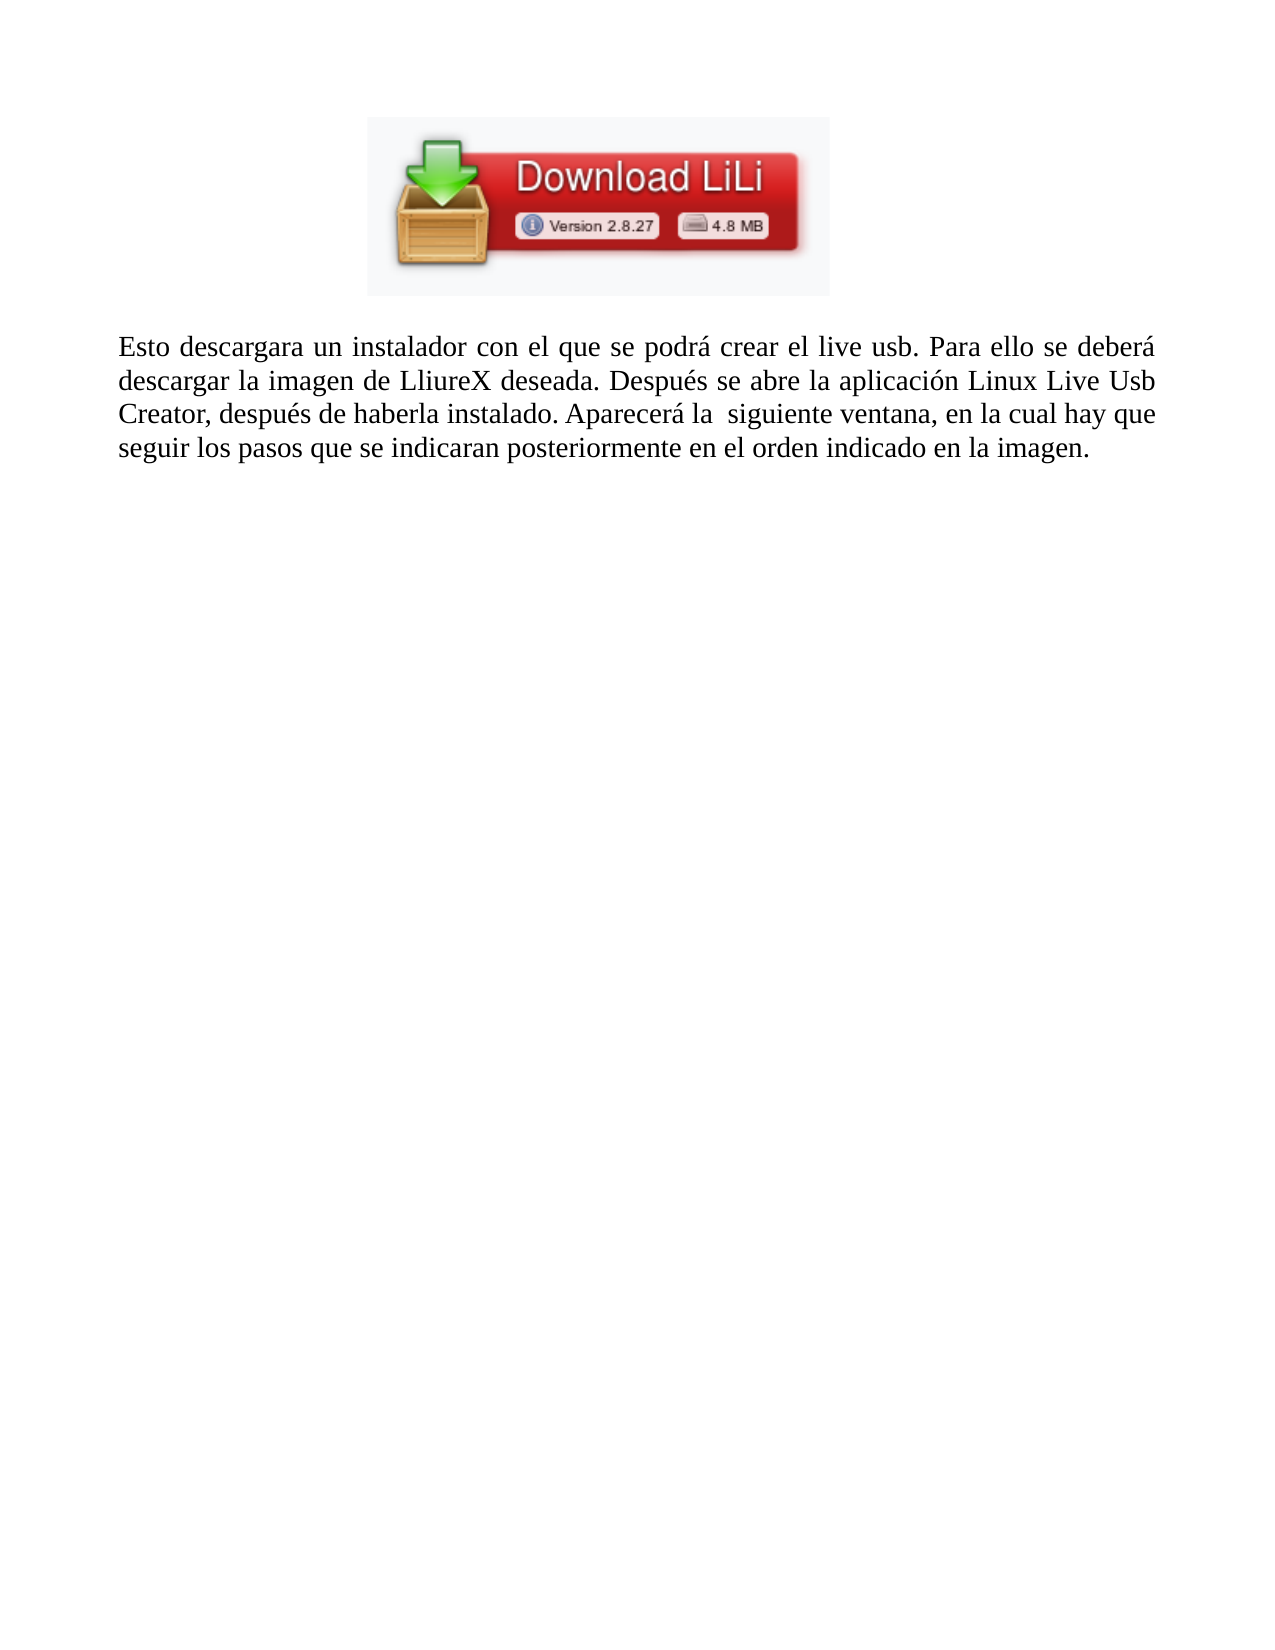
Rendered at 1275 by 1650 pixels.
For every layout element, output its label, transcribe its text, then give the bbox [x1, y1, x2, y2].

text Esto descargara un instalador con el que se podrá crear el live usb. Para ello se deberá descargar la imagen de LliureX deseada. Después se abre la aplicación Linux Live Usb Creator, después de haberla instalado. Aparecerá la siguiente ventana, en la cual hay que seguir los pasos que se indicaran posteriormente en el orden indicado en la imagen. [118, 329, 1157, 463]
picture [367, 117, 830, 296]
